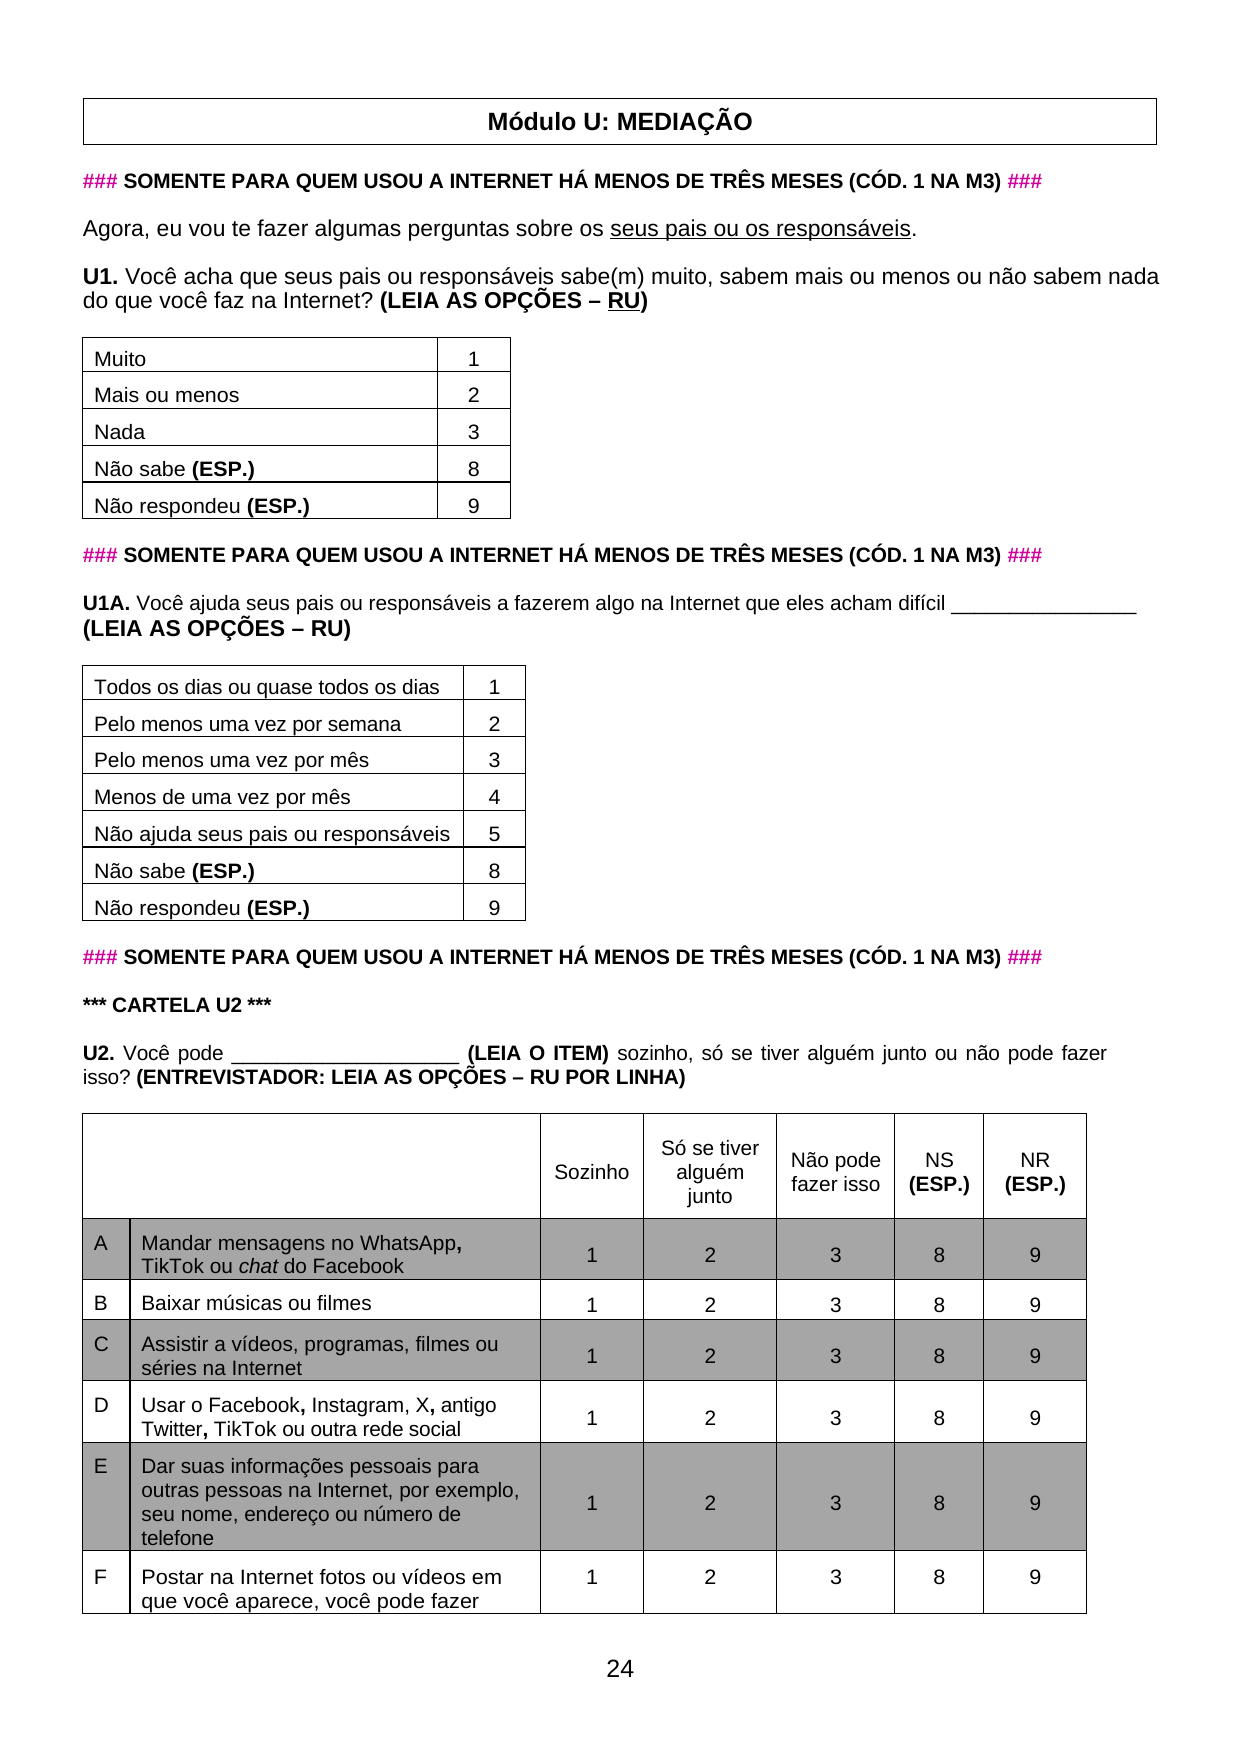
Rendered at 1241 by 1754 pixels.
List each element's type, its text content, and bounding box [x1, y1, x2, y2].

table_cell Usar o Facebook, Instagram, X, antigo Twitter, TikTok ou outra rede social [131, 1381, 540, 1442]
table_cell 1 [541, 1280, 643, 1319]
table_cell B [83, 1280, 129, 1319]
table_cell 9 [984, 1219, 1086, 1279]
table_cell 1 [541, 1320, 643, 1380]
table_cell 2 [644, 1443, 776, 1550]
table_cell Pelo menos uma vez por semana [83, 700, 463, 736]
table_cell 2 [464, 700, 525, 736]
table_cell 1 [541, 1381, 643, 1442]
text Agora, eu vou te fazer algumas perguntas sobre os seus pais ou os responsáveis. [83, 217, 1108, 241]
table_cell 3 [777, 1443, 894, 1550]
table_cell 9 [984, 1551, 1086, 1613]
table_cell Postar na Internet fotos ou vídeos em que você aparece, você pode fazer [131, 1551, 540, 1613]
table_cell Mandar mensagens no WhatsApp, TikTok ou chat do Facebook [131, 1219, 540, 1279]
table_header Muito [83, 338, 437, 371]
table_cell Não sabe (ESP.) [83, 848, 463, 883]
table_cell Não sabe (ESP.) [83, 446, 437, 481]
table_cell 2 [644, 1280, 776, 1319]
table_cell 5 [464, 811, 525, 846]
table_cell A [83, 1219, 129, 1279]
table_cell Assistir a vídeos, programas, filmes ou séries na Internet [131, 1320, 540, 1380]
table_cell 3 [777, 1381, 894, 1442]
text U1. Você acha que seus pais ou responsáveis sabe(m) muito, sabem mais ou menos ou não sabem nada do que você faz na Internet? (LEIA AS OPÇÕES – RU) [83, 265, 1160, 313]
table_cell 1 [541, 1551, 643, 1613]
table_cell 2 [644, 1381, 776, 1442]
table_cell 3 [777, 1280, 894, 1319]
table_cell 8 [895, 1320, 983, 1380]
table_cell 3 [777, 1219, 894, 1279]
table_cell 2 [644, 1320, 776, 1380]
table_cell 2 [644, 1219, 776, 1279]
table_cell Não respondeu (ESP.) [83, 483, 437, 518]
table_cell F [83, 1551, 129, 1613]
table_cell 8 [895, 1381, 983, 1442]
table_cell Não respondeu (ESP.) [83, 884, 463, 920]
table_cell Mais ou menos [83, 372, 437, 408]
subtitle Módulo U: MEDIAÇÃO [84, 99, 1156, 144]
table_cell 3 [777, 1551, 894, 1613]
table_cell 3 [438, 409, 510, 444]
table_cell 4 [464, 774, 525, 809]
text ### SOMENTE PARA QUEM USOU A INTERNET HÁ MENOS DE TRÊS MESES (CÓD. 1 NA M3) ### [83, 169, 1108, 193]
table_cell Nada [83, 409, 437, 444]
table_cell 8 [438, 446, 510, 481]
table_header Sozinho [541, 1114, 643, 1218]
table_cell 9 [984, 1381, 1086, 1442]
text U1A. Você ajuda seus pais ou responsáveis a fazerem algo na Internet que eles acham difícil ________________ (LEIA AS OPÇÕES – RU) [83, 591, 1157, 641]
table_cell 1 [541, 1443, 643, 1550]
table_cell 2 [644, 1551, 776, 1613]
table_header [83, 1114, 540, 1218]
table_cell D [83, 1381, 129, 1442]
table_cell 1 [541, 1219, 643, 1279]
table_cell 9 [984, 1280, 1086, 1319]
table_cell Baixar músicas ou filmes [131, 1280, 540, 1319]
text ### SOMENTE PARA QUEM USOU A INTERNET HÁ MENOS DE TRÊS MESES (CÓD. 1 NA M3) ### [83, 543, 1108, 567]
table_cell 8 [895, 1219, 983, 1279]
text ### SOMENTE PARA QUEM USOU A INTERNET HÁ MENOS DE TRÊS MESES (CÓD. 1 NA M3) ### [83, 945, 1157, 969]
table_header NS (ESP.) [895, 1114, 983, 1218]
table_cell 9 [438, 483, 510, 518]
table_cell Não ajuda seus pais ou responsáveis [83, 811, 463, 846]
table_header Não pode fazer isso [777, 1114, 894, 1218]
text *** CARTELA U2 *** [83, 993, 1108, 1017]
table_cell 8 [895, 1551, 983, 1613]
table_header 1 [464, 666, 525, 699]
table_cell Dar suas informações pessoais para outras pessoas na Internet, por exemplo, seu nome, endereço ou número de telefone [131, 1443, 540, 1550]
table_header Só se tiver alguém junto [644, 1114, 776, 1218]
table_header Todos os dias ou quase todos os dias [83, 666, 463, 699]
table_cell 9 [984, 1443, 1086, 1550]
table_cell E [83, 1443, 129, 1550]
table_cell 9 [984, 1320, 1086, 1380]
table_cell 8 [895, 1280, 983, 1319]
table_cell 8 [895, 1443, 983, 1550]
table_cell Pelo menos uma vez por mês [83, 737, 463, 773]
table_cell 3 [464, 737, 525, 773]
table_cell 8 [464, 848, 525, 883]
table_header 1 [438, 338, 510, 371]
table_cell 9 [464, 884, 525, 920]
table_cell 3 [777, 1320, 894, 1380]
text U2. Você pode ____________________ (LEIA O ITEM) sozinho, só se tiver alguém junto ou não pode fazer isso? (ENTREVISTADOR: LEIA AS OPÇÕES – RU POR LINHA) [83, 1041, 1108, 1089]
table_cell 2 [438, 372, 510, 408]
table_cell C [83, 1320, 129, 1380]
table_header NR (ESP.) [984, 1114, 1086, 1218]
table_cell Menos de uma vez por mês [83, 774, 463, 809]
